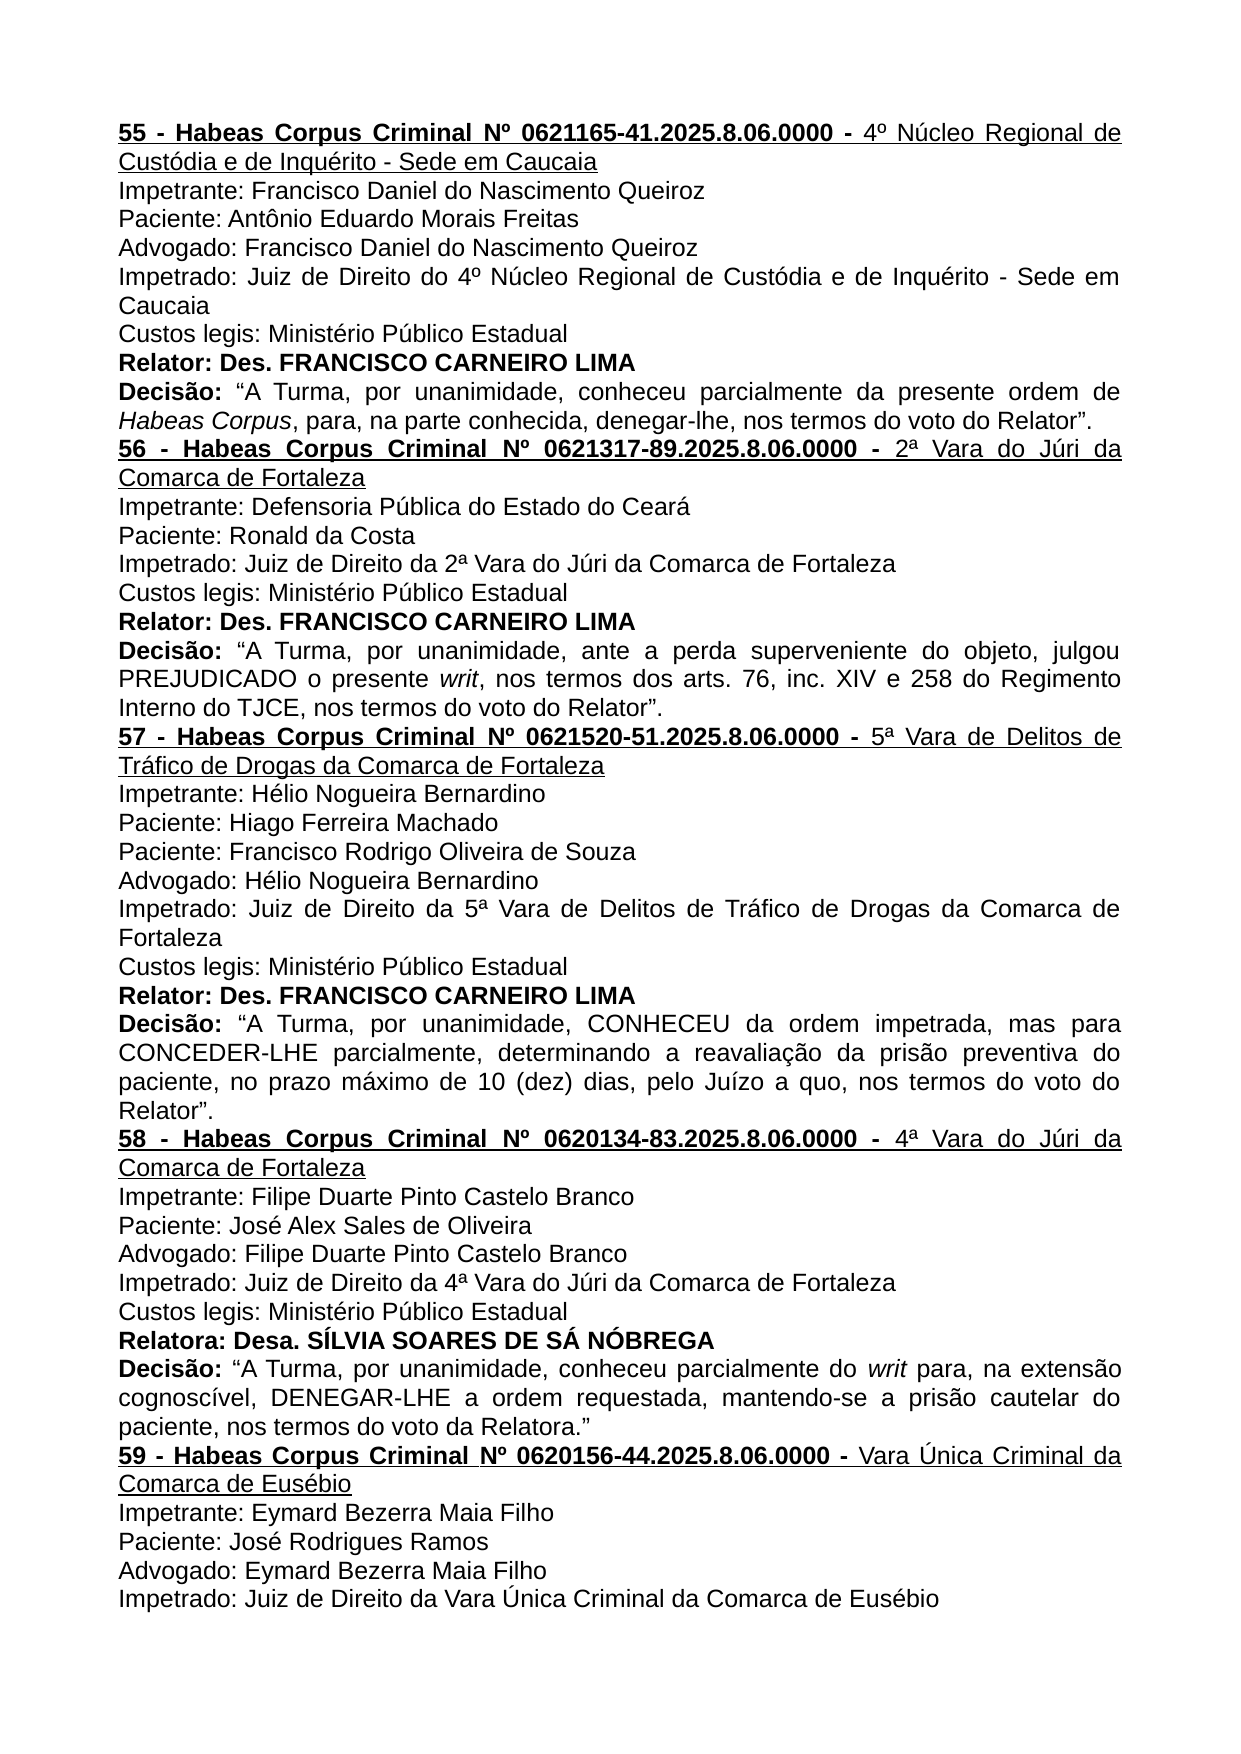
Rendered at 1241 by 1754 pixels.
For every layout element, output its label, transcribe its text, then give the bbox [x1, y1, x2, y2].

text Impetrado: Juiz de Direito da 2ª Vara do Júri da Comarca de Fortaleza [118, 549, 1122, 578]
text Advogado: Eymard Bezerra Maia Filho [118, 1556, 1122, 1584]
text Paciente: Hiago Ferreira Machado [118, 808, 1122, 837]
text Paciente: José Alex Sales de Oliveira [118, 1211, 1122, 1239]
text Custos legis: Ministério Público Estadual [118, 952, 1122, 981]
text 57 - Habeas Corpus Criminal Nº 0621520-51.2025.8.06.0000 - 5ª Vara de Delitos de [118, 722, 1122, 747]
text Paciente: Francisco Rodrigo Oliveira de Souza [118, 837, 1122, 866]
text Relatora: Desa. SÍLVIA SOARES DE SÁ NÓBREGA [118, 1326, 1122, 1354]
text Paciente: Ronald da Costa [118, 521, 1122, 549]
text Paciente: Antônio Eduardo Morais Freitas [118, 204, 1122, 233]
text 58 - Habeas Corpus Criminal Nº 0620134-83.2025.8.06.0000 - 4ª Vara do Júri da [118, 1124, 1122, 1149]
text Impetrado: Juiz de Direito da Vara Única Criminal da Comarca de Eusébio [118, 1584, 1122, 1613]
text Decisão: “A Turma, por unanimidade, CONHECEU da ordem impetrada, mas para CONCEDER-LHE parcialmente, determinando a reavaliação da prisão preventiva do paciente, no prazo máximo de 10 (dez) dias, pelo Juízo a quo, nos termos do voto do Relator”. [118, 1009, 1122, 1124]
text Advogado: Filipe Duarte Pinto Castelo Branco [118, 1239, 1122, 1268]
text Advogado: Hélio Nogueira Bernardino [118, 866, 1122, 894]
text Decisão: “A Turma, por unanimidade, conheceu parcialmente do writ para, na extensão cognoscível, DENEGAR-LHE a ordem requestada, mantendo-se a prisão cautelar do paciente, nos termos do voto da Relatora.” [118, 1354, 1122, 1441]
text Custos legis: Ministério Público Estadual [118, 1297, 1122, 1326]
text 55 - Habeas Corpus Criminal Nº 0621165-41.2025.8.06.0000 - 4º Núcleo Regional de [118, 118, 1122, 143]
text Relator: Des. FRANCISCO CARNEIRO LIMA [118, 981, 1122, 1009]
text Paciente: José Rodrigues Ramos [118, 1527, 1122, 1556]
text Decisão: “A Turma, por unanimidade, conheceu parcialmente da presente ordem de Habeas Corpus, para, na parte conhecida, denegar-lhe, nos termos do voto do Relator”. [118, 377, 1122, 434]
text 59 - Habeas Corpus Criminal Nº 0620156-44.2025.8.06.0000 - Vara Única Criminal da [118, 1441, 1122, 1466]
text Relator: Des. FRANCISCO CARNEIRO LIMA [118, 607, 1122, 636]
text 56 - Habeas Corpus Criminal Nº 0621317-89.2025.8.06.0000 - 2ª Vara do Júri da [118, 434, 1122, 459]
text Decisão: “A Turma, por unanimidade, ante a perda superveniente do objeto, julgou PREJUDICADO o presente writ, nos termos dos arts. 76, inc. XIV e 258 do Regimento Interno do TJCE, nos termos do voto do Relator”. [118, 636, 1122, 722]
text Impetrante: Francisco Daniel do Nascimento Queiroz [118, 176, 1122, 204]
text Impetrado: Juiz de Direito da 4ª Vara do Júri da Comarca de Fortaleza [118, 1268, 1122, 1297]
text Impetrante: Hélio Nogueira Bernardino [118, 779, 1122, 808]
text Impetrado: Juiz de Direito da 5ª Vara de Delitos de Tráfico de Drogas da Comarca de Fortaleza [118, 894, 1122, 952]
text Impetrante: Eymard Bezerra Maia Filho [118, 1498, 1122, 1527]
text Comarca de Eusébio [118, 1467, 1122, 1498]
text Custos legis: Ministério Público Estadual [118, 319, 1122, 348]
text Impetrante: Filipe Duarte Pinto Castelo Branco [118, 1182, 1122, 1211]
text Comarca de Fortaleza [118, 461, 1122, 492]
text Custos legis: Ministério Público Estadual [118, 578, 1122, 607]
text Tráfico de Drogas da Comarca de Fortaleza [118, 748, 1122, 779]
text Impetrado: Juiz de Direito do 4º Núcleo Regional de Custódia e de Inquérito - Sede em Caucaia [118, 262, 1122, 319]
text Advogado: Francisco Daniel do Nascimento Queiroz [118, 233, 1122, 262]
text Impetrante: Defensoria Pública do Estado do Ceará [118, 492, 1122, 521]
text Custódia e de Inquérito - Sede em Caucaia [118, 144, 1122, 176]
text Comarca de Fortaleza [118, 1151, 1122, 1182]
text Relator: Des. FRANCISCO CARNEIRO LIMA [118, 348, 1122, 377]
